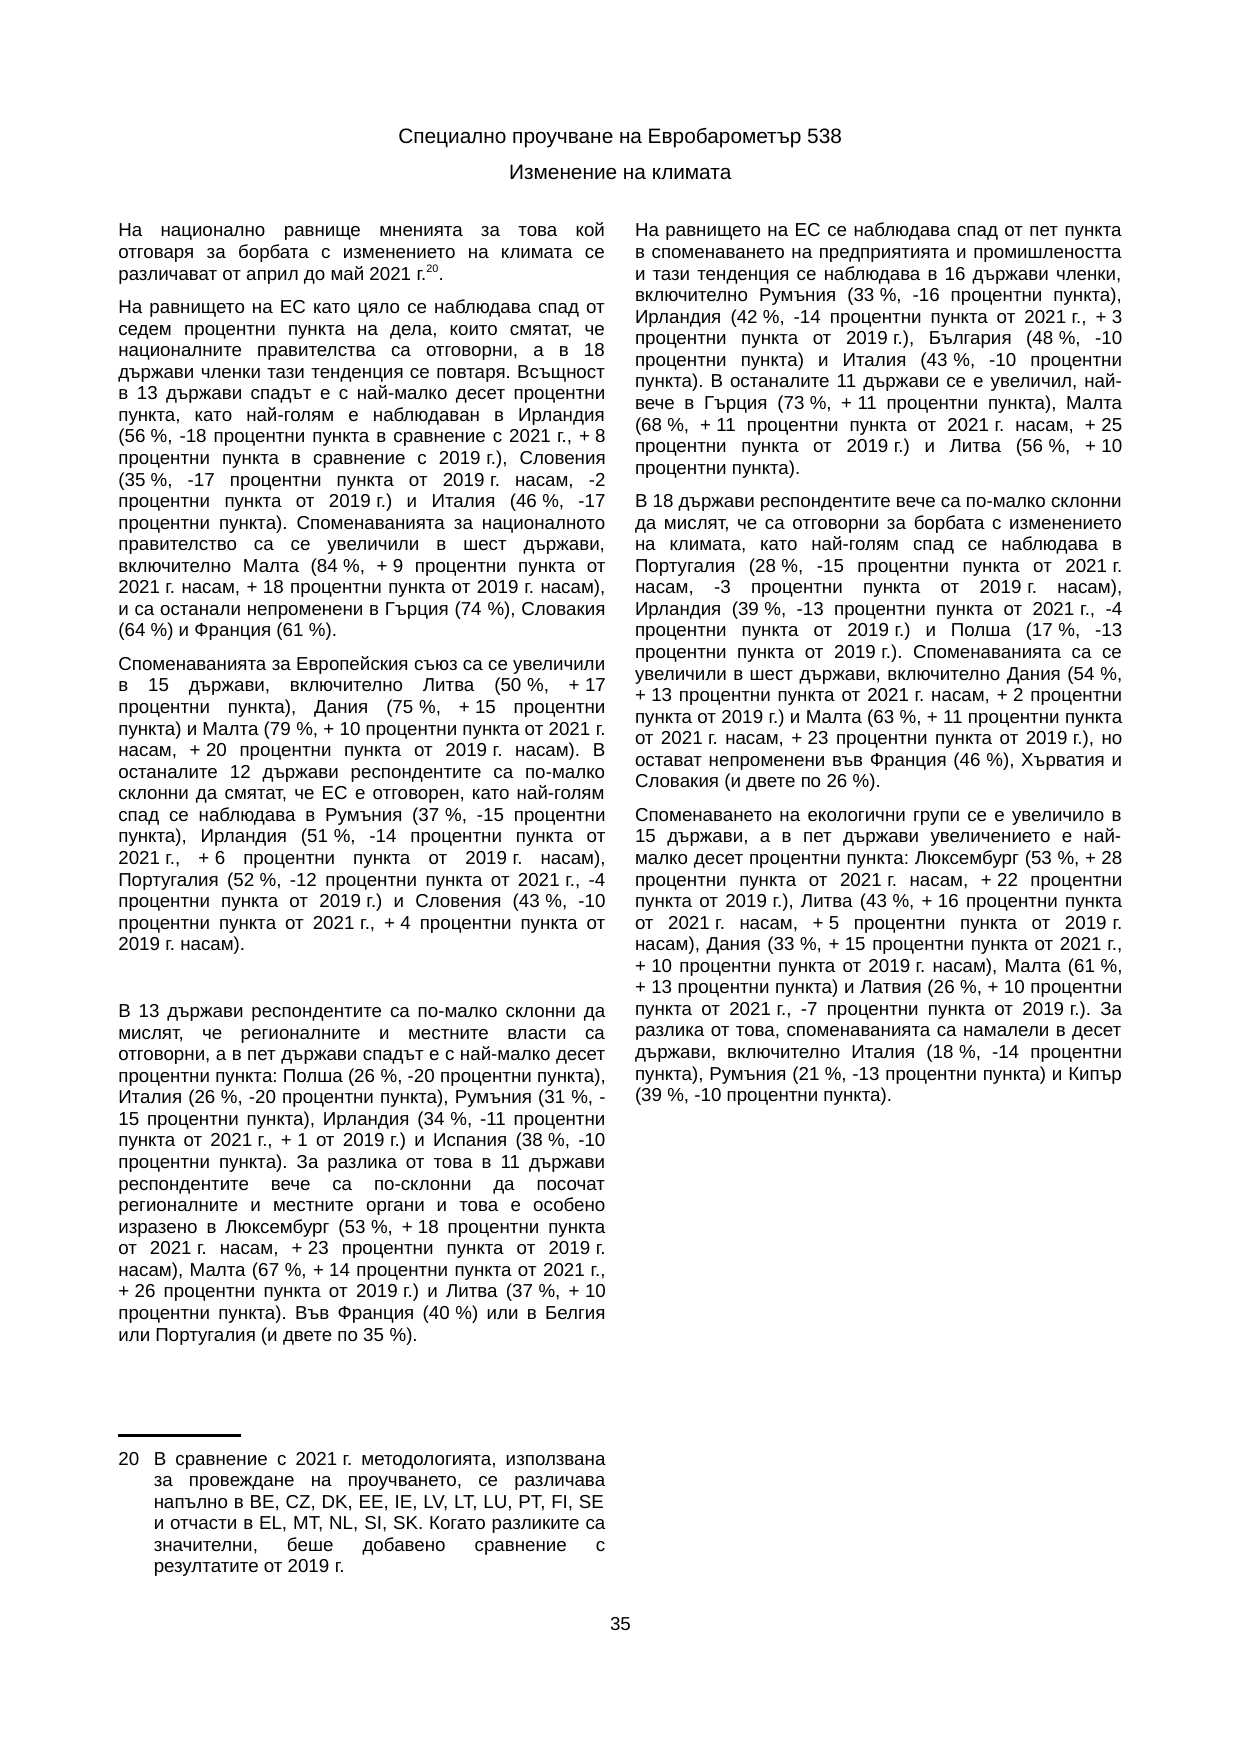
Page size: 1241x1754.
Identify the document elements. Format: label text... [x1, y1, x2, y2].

text На равнището на ЕС се наблюдава спад от пет пункта в споменаването на предприятията и промишлеността и тази тенденция се наблюдава в 16 държави членки, включително Румъния (33 %, -16 процентни пункта), Ирландия (42 %, -14 процентни пункта от 2021 г., + 3 процентни пункта от 2019 г.), България (48 %, -10 процентни пункта) и Италия (43 %, -10 процентни пункта). В останалите 11 държави се е увеличил, най-вече в Гърция (73 %, + 11 процентни пункта), Малта (68 %, + 11 процентни пункта от 2021 г. насам, + 25 процентни пункта от 2019 г.) и Литва (56 %, + 10 процентни пункта). [635, 219, 1122, 478]
text На национално равнище мненията за това кой отговаря за борбата с изменението на климата се различават от април до май 2021 г.. [118, 219, 605, 284]
text На равнището на ЕС като цяло се наблюдава спад от седем процентни пункта на дела, които смятат, че националните правителства са отговорни, а в 18 държави членки тази тенденция се повтаря. Всъщност в 13 държави спадът е с най-малко десет процентни пункта, като най-голям е наблюдаван в Ирландия (56 %, -18 процентни пункта в сравнение с 2021 г., + 8 процентни пункта в сравнение с 2019 г.), Словения (35 %, -17 процентни пункта от 2019 г. насам, -2 процентни пункта от 2019 г.) и Италия (46 %, -17 процентни пункта). Споменаванията за националното правителство са се увеличили в шест държави, включително Малта (84 %, + 9 процентни пункта от 2021 г. насам, + 18 процентни пункта от 2019 г. насам), и са останали непроменени в Гърция (74 %), Словакия (64 %) и Франция (61 %). [118, 296, 605, 641]
text Споменаванията за Европейския съюз са се увеличили в 15 държави, включително Литва (50 %, + 17 процентни пункта), Дания (75 %, + 15 процентни пункта) и Малта (79 %, + 10 процентни пункта от 2021 г. насам, + 20 процентни пункта от 2019 г. насам). В останалите 12 държави респондентите са по-малко склонни да смятат, че ЕС е отговорен, като най-голям спад се наблюдава в Румъния (37 %, -15 процентни пункта), Ирландия (51 %, -14 процентни пункта от 2021 г., + 6 процентни пункта от 2019 г. насам), Португалия (52 %, -12 процентни пункта от 2021 г., -4 процентни пункта от 2019 г.) и Словения (43 %, -10 процентни пункта от 2021 г., + 4 процентни пункта от 2019 г. насам). [118, 653, 605, 954]
text В 18 държави респондентите вече са по-малко склонни да мислят, че са отговорни за борбата с изменението на климата, като най-голям спад се наблюдава в Португалия (28 %, -15 процентни пункта от 2021 г. насам, -3 процентни пункта от 2019 г. насам), Ирландия (39 %, -13 процентни пункта от 2021 г., -4 процентни пункта от 2019 г.) и Полша (17 %, -13 процентни пункта от 2019 г.). Споменаванията са се увеличили в шест държави, включително Дания (54 %, + 13 процентни пункта от 2021 г. насам, + 2 процентни пункта от 2019 г.) и Малта (63 %, + 11 процентни пункта от 2021 г. насам, + 23 процентни пункта от 2019 г.), но остават непроменени във Франция (46 %), Хърватия и Словакия (и двете по 26 %). [635, 490, 1122, 792]
text В сравнение с 2021 г. методологията, използвана за провеждане на проучването, се различава напълно в BE, CZ, DK, EE, IE, LV, LT, LU, PT, FI, SE и отчасти в EL, MT, NL, SI, SK. Когато разликите са значителни, беше добавено сравнение с резултатите от 2019 г. [118, 1447, 605, 1577]
text В 13 държави респондентите са по-малко склонни да мислят, че регионалните и местните власти са отговорни, а в пет държави спадът е с най-малко десет процентни пункта: Полша (26 %, -20 процентни пункта), Италия (26 %, -20 процентни пункта), Румъния (31 %, -15 процентни пункта), Ирландия (34 %, -11 процентни пункта от 2021 г., + 1 от 2019 г.) и Испания (38 %, -10 процентни пункта). За разлика от това в 11 държави респондентите вече са по-склонни да посочат регионалните и местните органи и това е особено изразено в Люксембург (53 %, + 18 процентни пункта от 2021 г. насам, + 23 процентни пункта от 2019 г. насам), Малта (67 %, + 14 процентни пункта от 2021 г., + 26 процентни пункта от 2019 г.) и Литва (37 %, + 10 процентни пункта). Във Франция (40 %) или в Белгия или Португалия (и двете по 35 %). [118, 1000, 605, 1345]
text Споменаването на екологични групи се е увеличило в 15 държави, а в пет държави увеличението е най-малко десет процентни пункта: Люксембург (53 %, + 28 процентни пункта от 2021 г. насам, + 22 процентни пункта от 2019 г.), Литва (43 %, + 16 процентни пункта от 2021 г. насам, + 5 процентни пункта от 2019 г. насам), Дания (33 %, + 15 процентни пункта от 2021 г., + 10 процентни пункта от 2019 г. насам), Малта (61 %, + 13 процентни пункта) и Латвия (26 %, + 10 процентни пункта от 2021 г., -7 процентни пункта от 2019 г.). За разлика от това, споменаванията са намалели в десет държави, включително Италия (18 %, -14 процентни пункта), Румъния (21 %, -13 процентни пункта) и Кипър (39 %, -10 процентни пункта). [635, 804, 1122, 1106]
